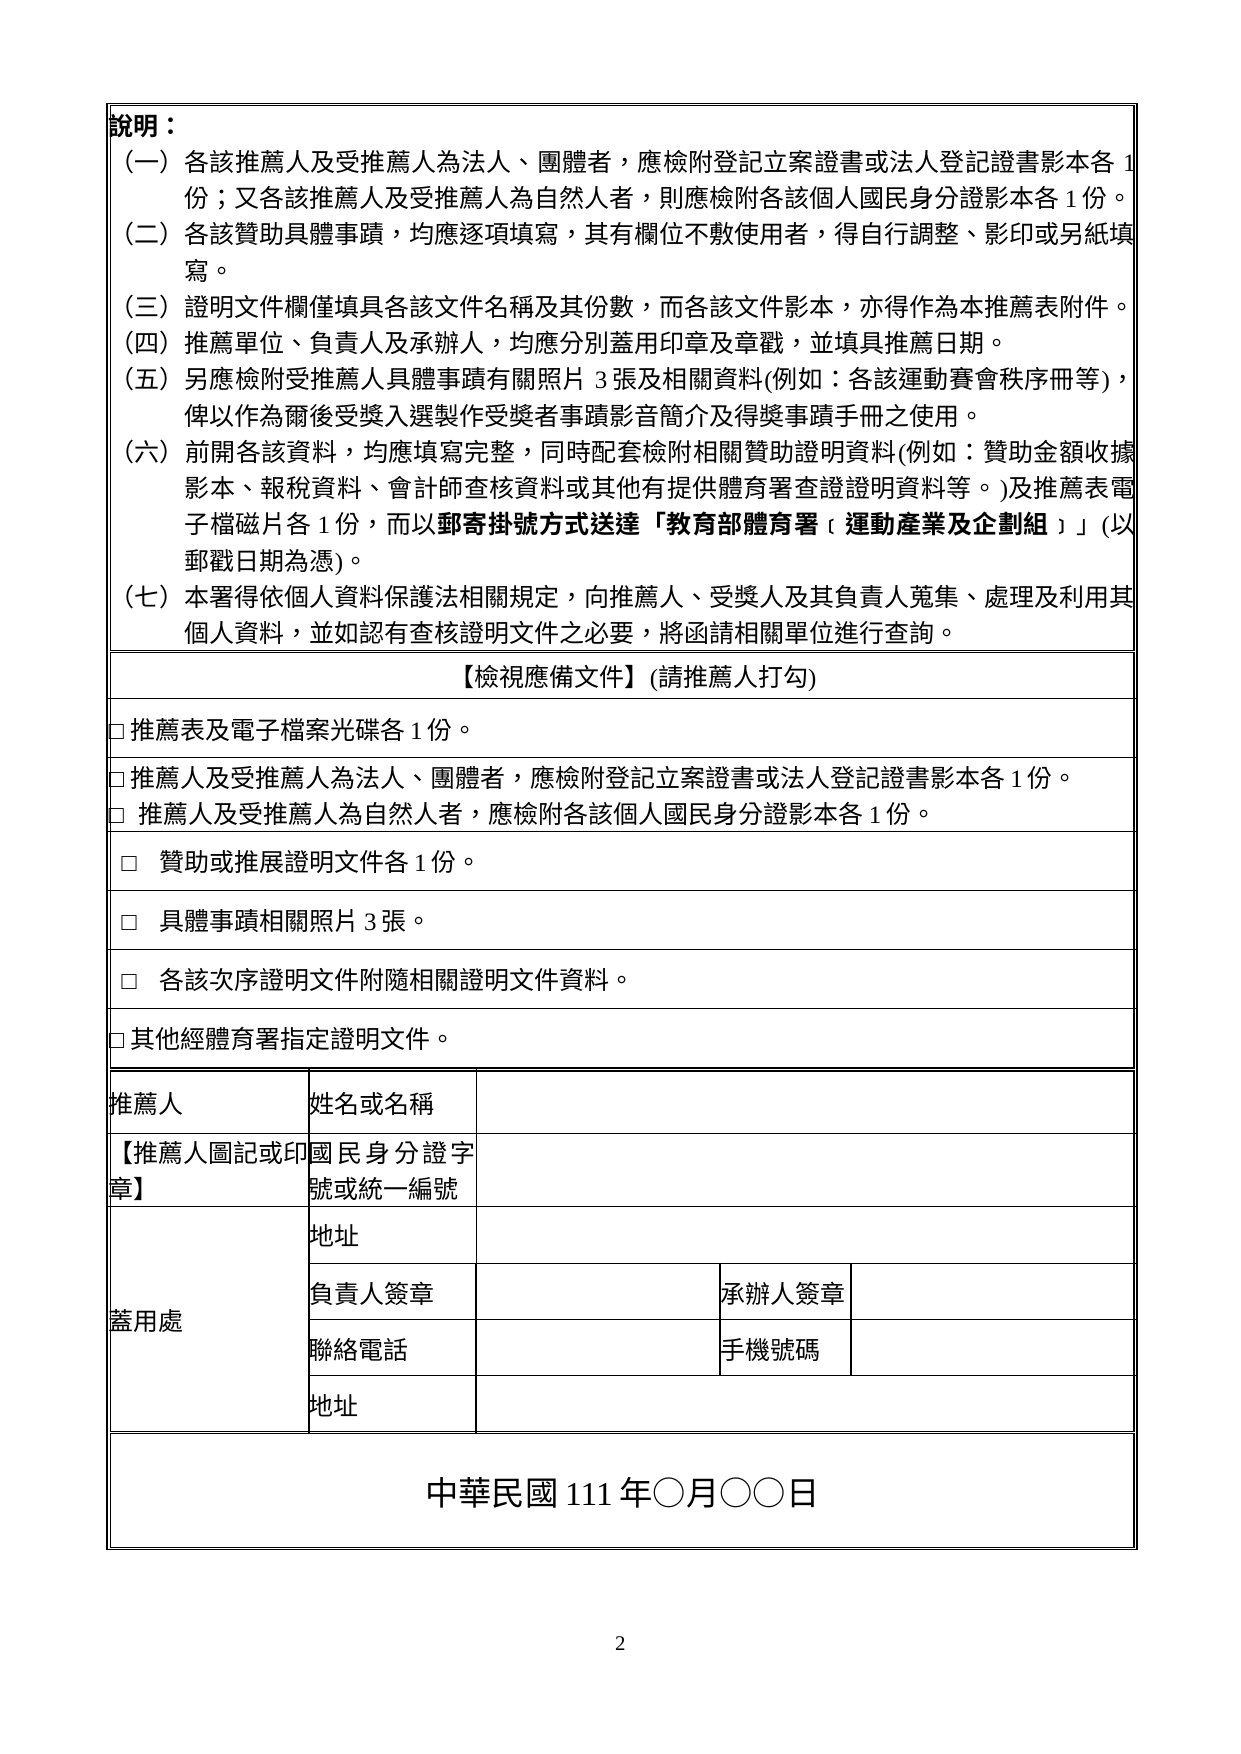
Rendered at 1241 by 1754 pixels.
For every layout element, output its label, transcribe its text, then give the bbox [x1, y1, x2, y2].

table_cell 推薦人 [111, 1072, 308, 1133]
table_cell 贊助或推展證明文件各1份。 [111, 832, 1133, 890]
table_cell 地址 [310, 1207, 476, 1262]
table_cell 姓名或名稱 [310, 1072, 476, 1133]
table_cell 具體事蹟相關照片3張。 [111, 891, 1133, 949]
table_cell □ 其他經體育署指定證明文件。 [111, 1009, 1133, 1067]
table_cell [477, 1376, 1133, 1431]
table_cell 聯絡電話 [310, 1320, 475, 1375]
table_cell 【檢視應備文件】(請推薦人打勾) [111, 653, 1133, 698]
table_cell 地址 [310, 1376, 475, 1431]
table_cell 中華民國111年○月○○日 [111, 1434, 1133, 1547]
table_cell □ 推薦人及受推薦人為法人、團體者，應檢附登記立案證書或法人登記證書影本各1份。 □ 推薦人及受推薦人為自然人者，應檢附各該個人國民身分證影本各1份。 [111, 758, 1133, 831]
table_cell [852, 1264, 1133, 1319]
table_cell [477, 1072, 1133, 1133]
table_cell 負責人簽章 [310, 1264, 475, 1319]
table_cell 蓋用處 [111, 1207, 308, 1431]
table_cell [477, 1134, 1133, 1206]
table_cell 手機號碼 [721, 1320, 850, 1375]
table_cell 各該次序證明文件附隨相關證明文件資料。 [111, 950, 1133, 1008]
table_cell □ 推薦表及電子檔案光碟各1份。 [111, 699, 1133, 757]
table_cell [852, 1320, 1133, 1375]
table_cell [477, 1264, 719, 1319]
table_cell [477, 1320, 719, 1375]
table_cell [477, 1207, 1133, 1262]
table_cell 承辦人簽章 [721, 1264, 850, 1319]
table_cell 國民身分證字號或統一編號 [310, 1134, 476, 1206]
table_cell 說明： （一）各該推薦人及受推薦人為法人、團體者，應檢附登記立案證書或法人登記證書影本各1份；又各該推薦人及受推薦人為自然人者，則應檢附各該個人國民身分證影本各1份。 （二）各該贊助具體事蹟，均應逐項填寫，其有欄位不敷使用者，得自行調整、影印或另紙填寫。 （三）證明文件欄僅填具各該文件名稱及其份數，而各該文件影本，亦得作為本推薦表附件。 （四）推薦單位、負責人及承辦人，均應分別蓋用印章及章戳，並填具推薦日期。 （五）另應檢附受推薦人具體事蹟有關照片3張及相關資料(例如：各該運動賽會秩序冊等)，俾以作為爾後受獎入選製作受奬者事蹟影音簡介及得奬事蹟手冊之使用。 （六）前開各該資料，均應填寫完整，同時配套檢附相關贊助證明資料(例如：贊助金額收據影本、報稅資料、會計師查核資料或其他有提供體育署查證證明資料等。)及推薦表電子檔磁片各1份，而以郵寄掛號方式送達「教育部體育署﹝運動產業及企劃組﹞」(以郵戳日期為憑)。 （七）本署得依個人資料保護法相關規定，向推薦人、受獎人及其負責人蒐集、處理及利用其個人資料，並如認有查核證明文件之必要，將函請相關單位進行查詢。 [111, 106, 1133, 650]
table_cell 【推薦人圖記或印章】 [111, 1134, 308, 1206]
